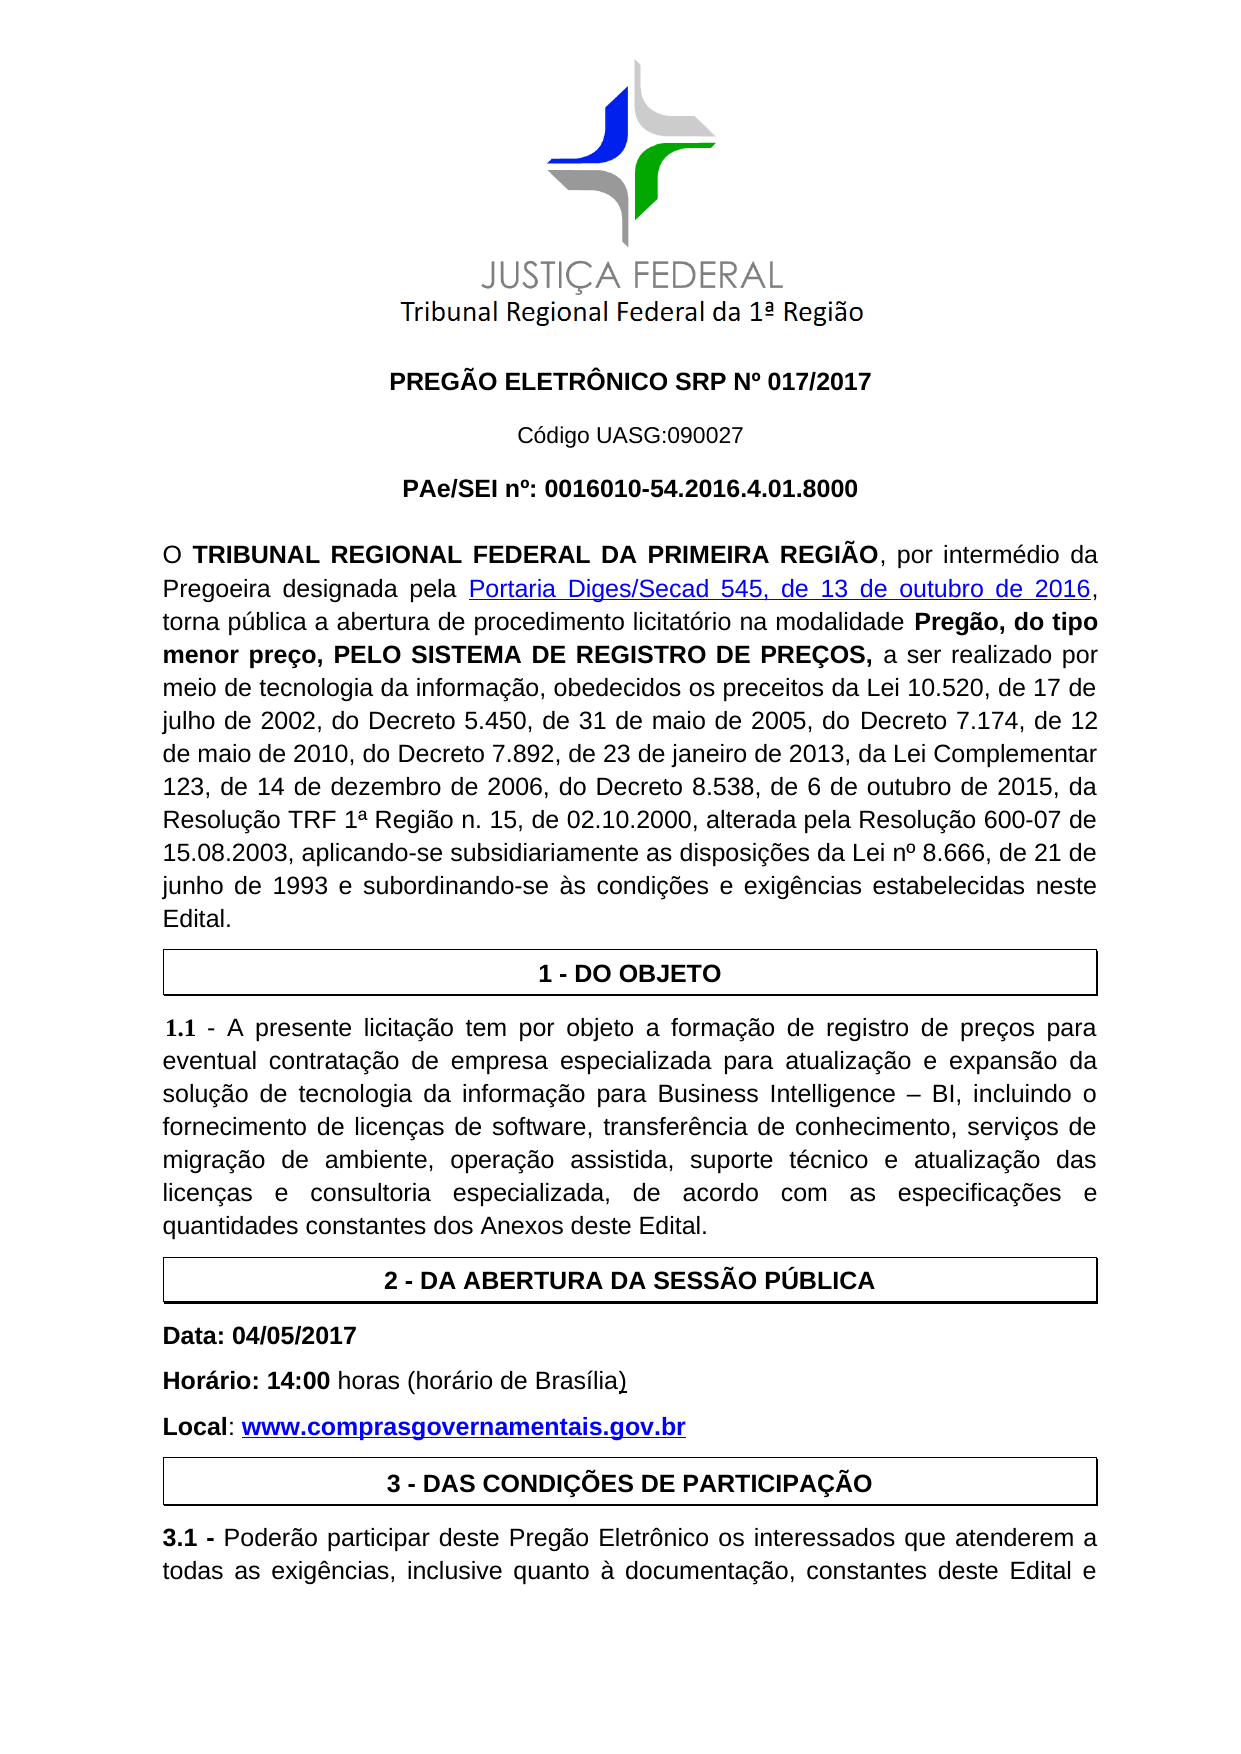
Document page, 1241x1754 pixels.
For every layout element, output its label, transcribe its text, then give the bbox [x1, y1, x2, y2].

text Horário: 14:00 horas (horário de Brasília) [162, 1366, 1098, 1395]
subtitle PREGÃO ELETRÔNICO SRP Nº 017/2017 [162, 367, 1098, 396]
text 1 - DO OBJETO [164, 950, 1096, 994]
list - A presente licitação tem por objeto a formação de registro de preços para eventual contratação de empresa especializada para atualização e expansão da solução de tecnologia da informação para Business Intelligence – BI, incluindo o fornecimento de licenças de software, transferência de conhecimento, serviços de migração de ambiente, operação assistida, suporte técnico e atualização das licenças e consultoria especializada, de acordo com as especificações e quantidades constantes dos Anexos deste Edital. [162, 1013, 1098, 1240]
text Data: 04/05/2017 [162, 1321, 1098, 1349]
text Código UASG:090027 [162, 422, 1098, 449]
text 2 - DA ABERTURA DA SESSÃO PÚBLICA [164, 1258, 1096, 1301]
picture [395, 53, 866, 326]
subtitle PAe/SEI nº: 0016010-54.2016.4.01.8000 [162, 474, 1098, 503]
text O TRIBUNAL REGIONAL FEDERAL DA PRIMEIRA REGIÃO, por intermédio da Pregoeira designada pela Portaria Diges/Secad 545, de 13 de outubro de 2016, torna pública a abertura de procedimento licitatório na modalidade Pregão, do tipo menor preço, pelo sistema de registro de preços, a ser realizado por meio de tecnologia da informação, obedecidos os preceitos da Lei 10.520, de 17 de julho de 2002, do Decreto 5.450, de 31 de maio de 2005, do Decreto 7.174, de 12 de maio de 2010, do Decreto 7.892, de 23 de janeiro de 2013, da Lei Complementar 123, de 14 de dezembro de 2006, do Decreto 8.538, de 6 de outubro de 2015, da Resolução TRF 1ª Região n. 15, de 02.10.2000, alterada pela Resolução 600-07 de 15.08.2003, aplicando-se subsidiariamente as disposições da Lei nº 8.666, de 21 de junho de 1993 e subordinando-se às condições e exigências estabelecidas neste Edital. [162, 541, 1098, 932]
text 3 - DAS CONDIÇÕES DE PARTICIPAÇÃO [164, 1458, 1096, 1504]
text 3.1 - Poderão participar deste Pregão Eletrônico os interessados que atenderem a todas as exigências, inclusive quanto à documentação, constantes deste Edital e [162, 1523, 1098, 1585]
text Local: www.comprasgovernamentais.gov.br [162, 1412, 1098, 1441]
